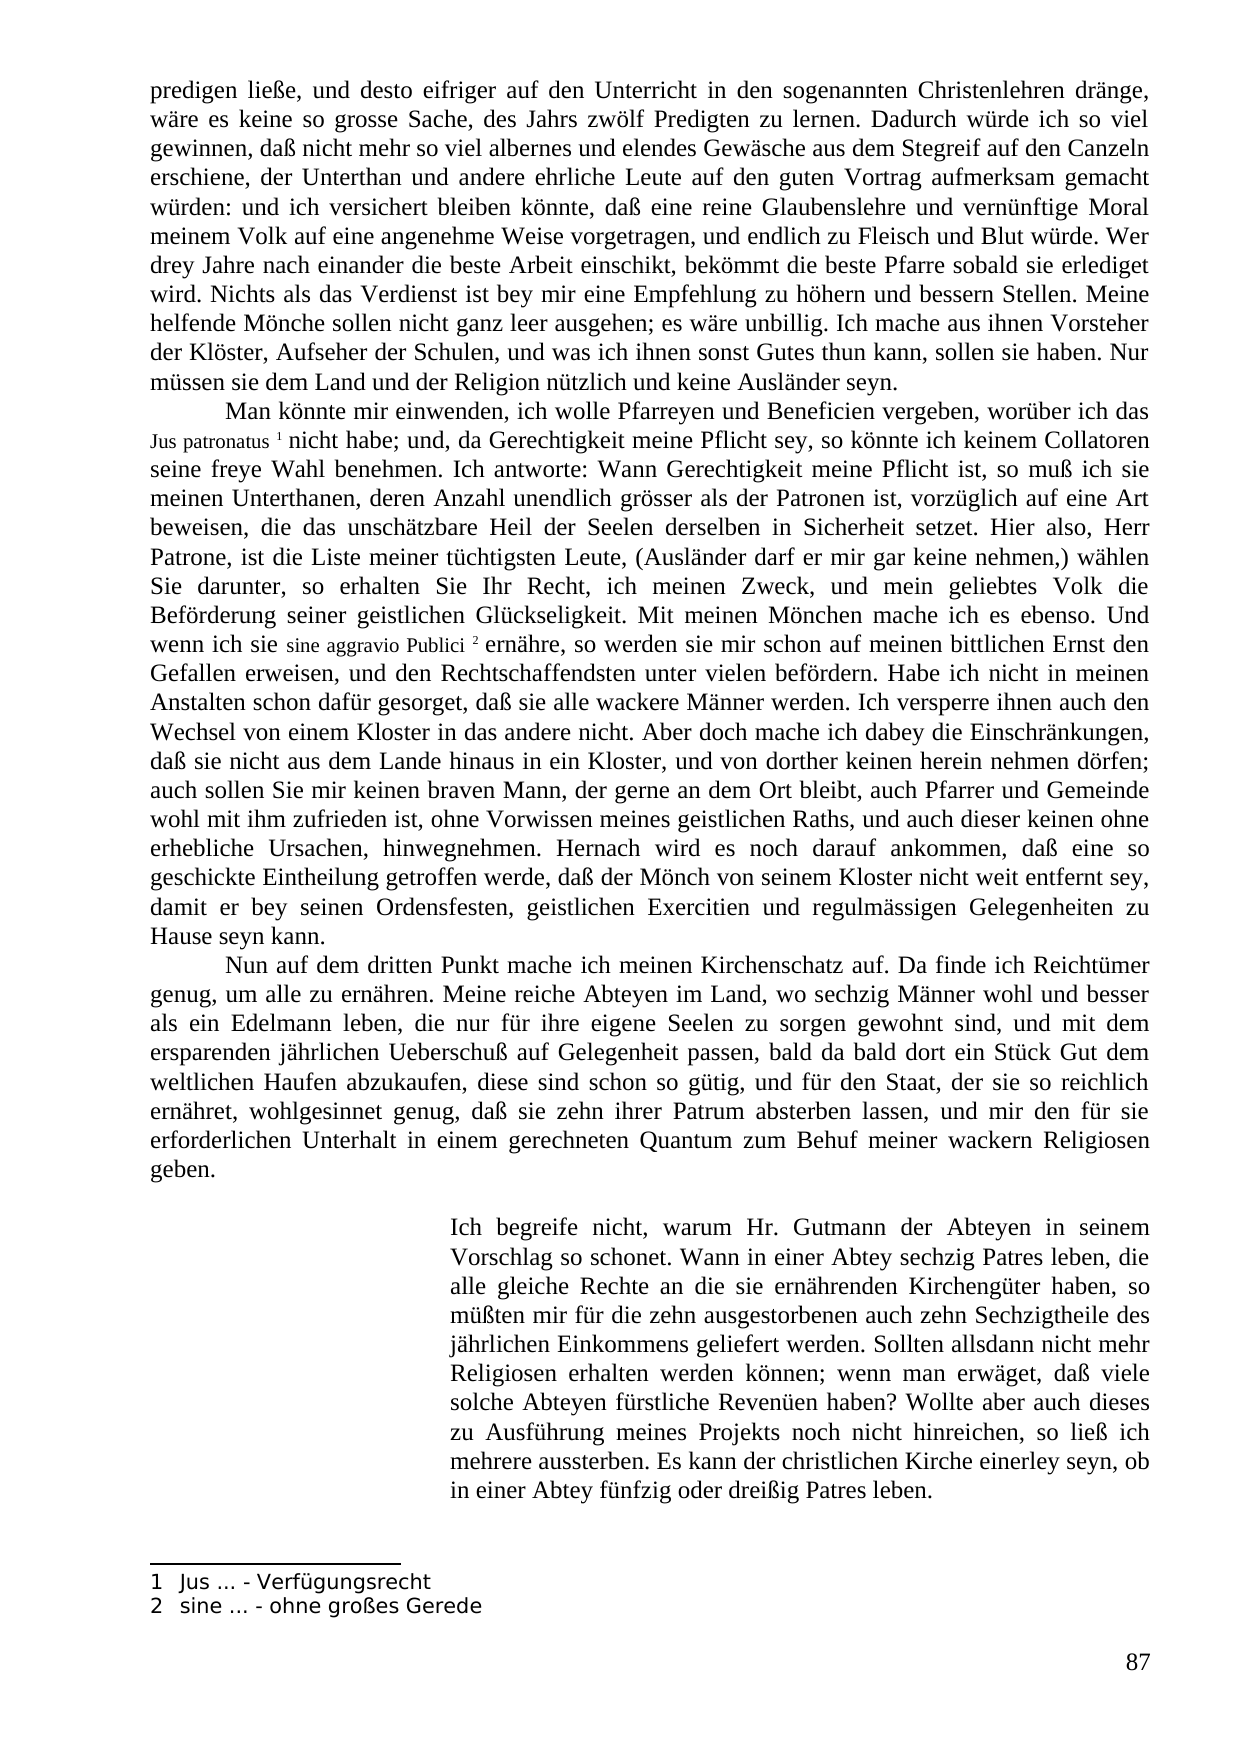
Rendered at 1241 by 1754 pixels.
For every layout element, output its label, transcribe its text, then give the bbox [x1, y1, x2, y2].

text sine ... - ohne großes Gerede [150, 1594, 1151, 1618]
text Man könnte mir einwenden, ich wolle Pfarreyen und Beneficien vergeben, worüber ich das Jus patronatus nicht habe; und, da Gerechtigkeit meine Pflicht sey, so könnte ich keinem Collatoren seine freye Wahl benehmen. Ich antworte: Wann Gerechtigkeit meine Pflicht ist, so muß ich sie meinen Unterthanen, deren Anzahl unendlich grösser als der Patronen ist, vorzüglich auf eine Art beweisen, die das unschätzbare Heil der Seelen derselben in Sicherheit setzet. Hier also, Herr Patrone, ist die Liste meiner tüchtigsten Leute, (Ausländer darf er mir gar keine nehmen,) wählen Sie darunter, so erhalten Sie Ihr Recht, ich meinen Zweck, und mein geliebtes Volk die Beförderung seiner geistlichen Glückseligkeit. Mit meinen Mönchen mache ich es ebenso. Und wenn ich sie sine aggravio Publici ernähre, so werden sie mir schon auf meinen bittlichen Ernst den Gefallen erweisen, und den Rechtschaffendsten unter vielen befördern. Habe ich nicht in meinen Anstalten schon dafür gesorget, daß sie alle wackere Männer werden. Ich versperre ihnen auch den Wechsel von einem Kloster in das andere nicht. Aber doch mache ich dabey die Einschränkungen, daß sie nicht aus dem Lande hinaus in ein Kloster, und von dorther keinen herein nehmen dörfen; auch sollen Sie mir keinen braven Mann, der gerne an dem Ort bleibt, auch Pfarrer und Gemeinde wohl mit ihm zufrieden ist, ohne Vorwissen meines geistlichen Raths, und auch dieser keinen ohne erhebliche Ursachen, hinwegnehmen. Hernach wird es noch darauf ankommen, daß eine so geschickte Eintheilung getroffen werde, daß der Mönch von seinem Kloster nicht weit entfernt sey, damit er bey seinen Ordensfesten, geistlichen Exercitien und regulmässigen Gelegenheiten zu Hause seyn kann. [150, 395, 1151, 949]
text Ich begreife nicht, warum Hr. Gutmann der Abteyen in seinem Vorschlag so schonet. Wann in einer Abtey sechzig Patres leben, die alle gleiche Rechte an die sie ernährenden Kirchengüter haben, so müßten mir für die zehn ausgestorbenen auch zehn Sechzigtheile des jährlichen Einkommens geliefert werden. Sollten allsdann nicht mehr Religiosen erhalten werden können; wenn man erwäget, daß viele solche Abteyen fürstliche Revenüen haben? Wollte aber auch dieses zu Ausführung meines Projekts noch nicht hinreichen, so ließ ich mehrere aussterben. Es kann der christlichen Kirche einerley seyn, ob in einer Abtey fünfzig oder dreißig Patres leben. [450, 1212, 1151, 1504]
text predigen ließe, und desto eifriger auf den Unterricht in den sogenannten Christenlehren dränge, wäre es keine so grosse Sache, des Jahrs zwölf Predigten zu lernen. Dadurch würde ich so viel gewinnen, daß nicht mehr so viel albernes und elendes Gewäsche aus dem Stegreif auf den Canzeln erschiene, der Unterthan und andere ehrliche Leute auf den guten Vortrag aufmerksam gemacht würden: und ich versichert bleiben könnte, daß eine reine Glaubenslehre und vernünftige Moral meinem Volk auf eine angenehme Weise vorgetragen, und endlich zu Fleisch und Blut würde. Wer drey Jahre nach einander die beste Arbeit einschikt, bekömmt die beste Pfarre sobald sie erlediget wird. Nichts als das Verdienst ist bey mir eine Empfehlung zu höhern und bessern Stellen. Meine helfende Mönche sollen nicht ganz leer ausgehen; es wäre unbillig. Ich mache aus ihnen Vorsteher der Klöster, Aufseher der Schulen, und was ich ihnen sonst Gutes thun kann, sollen sie haben. Nur müssen sie dem Land und der Religion nützlich und keine Ausländer seyn. [150, 75, 1151, 395]
text Jus ... - Verfügungsrecht [150, 1570, 1151, 1594]
text Nun auf dem dritten Punkt mache ich meinen Kirchenschatz auf. Da finde ich Reichtümer genug, um alle zu ernähren. Meine reiche Abteyen im Land, wo sechzig Männer wohl und besser als ein Edelmann leben, die nur für ihre eigene Seelen zu sorgen gewohnt sind, und mit dem ersparenden jährlichen Ueberschuß auf Gelegenheit passen, bald da bald dort ein Stück Gut dem weltlichen Haufen abzukaufen, diese sind schon so gütig, und für den Staat, der sie so reichlich ernähret, wohlgesinnet genug, daß sie zehn ihrer Patrum absterben lassen, und mir den für sie erforderlichen Unterhalt in einem gerechneten Quantum zum Behuf meiner wackern Religiosen geben. [150, 949, 1151, 1183]
